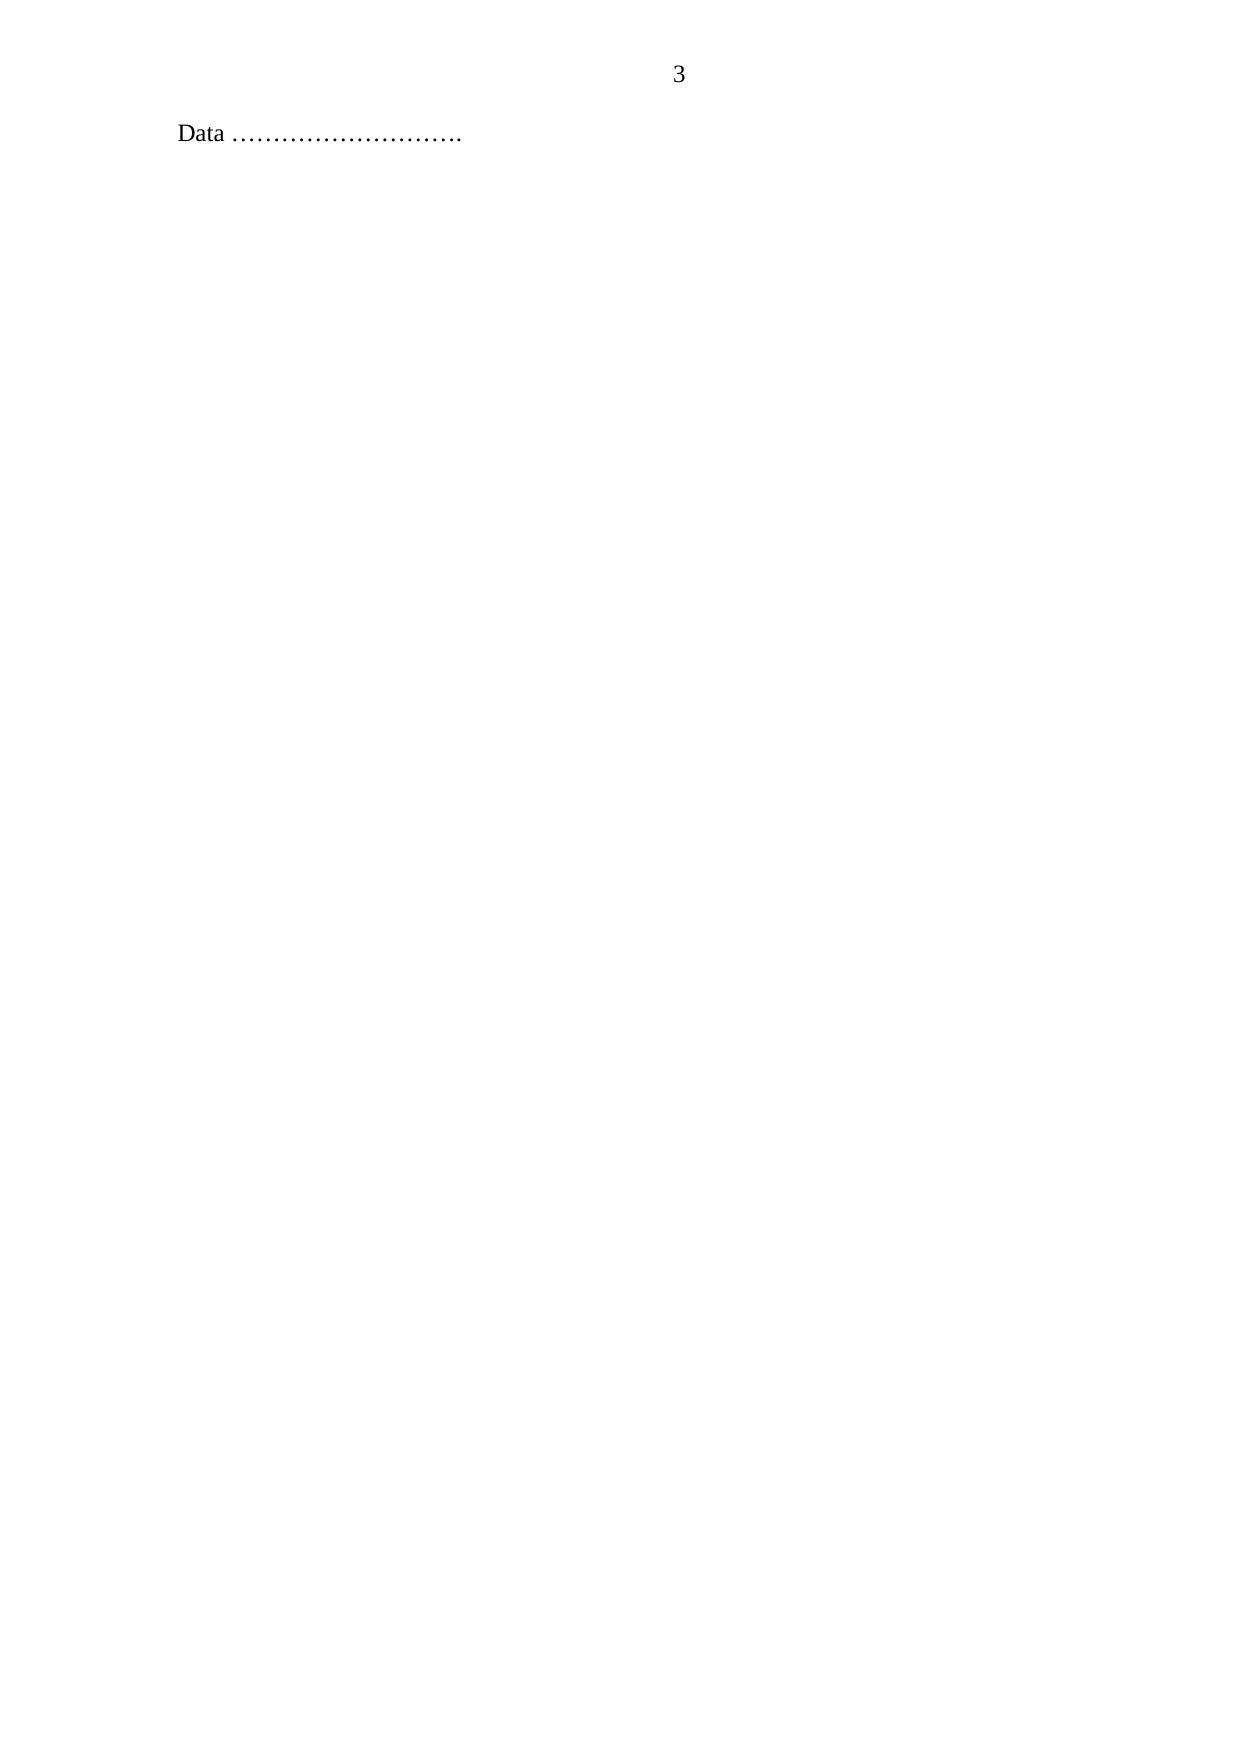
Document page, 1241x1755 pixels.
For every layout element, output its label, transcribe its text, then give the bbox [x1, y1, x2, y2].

text Data ………………………. [177, 118, 1181, 147]
